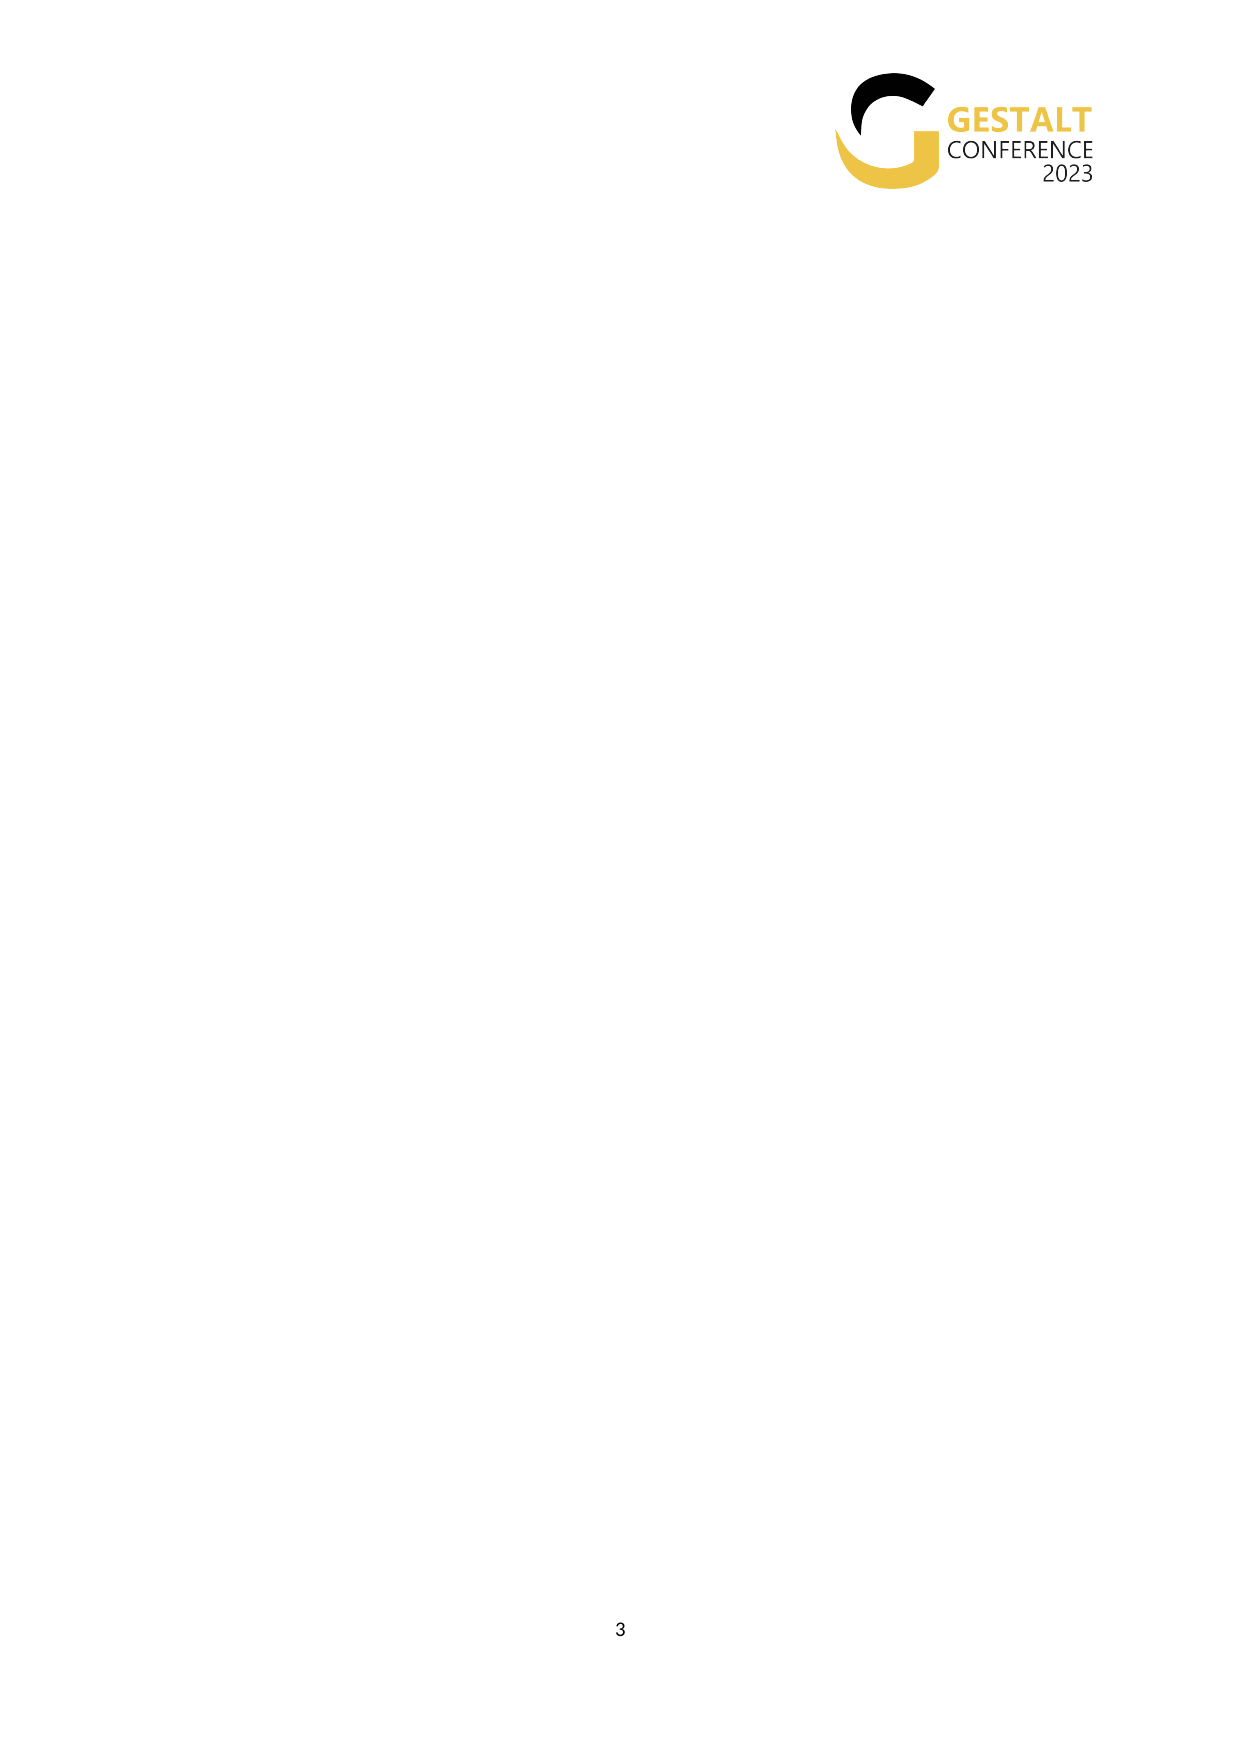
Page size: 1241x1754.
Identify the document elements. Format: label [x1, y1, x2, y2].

picture [835, 73, 1093, 189]
